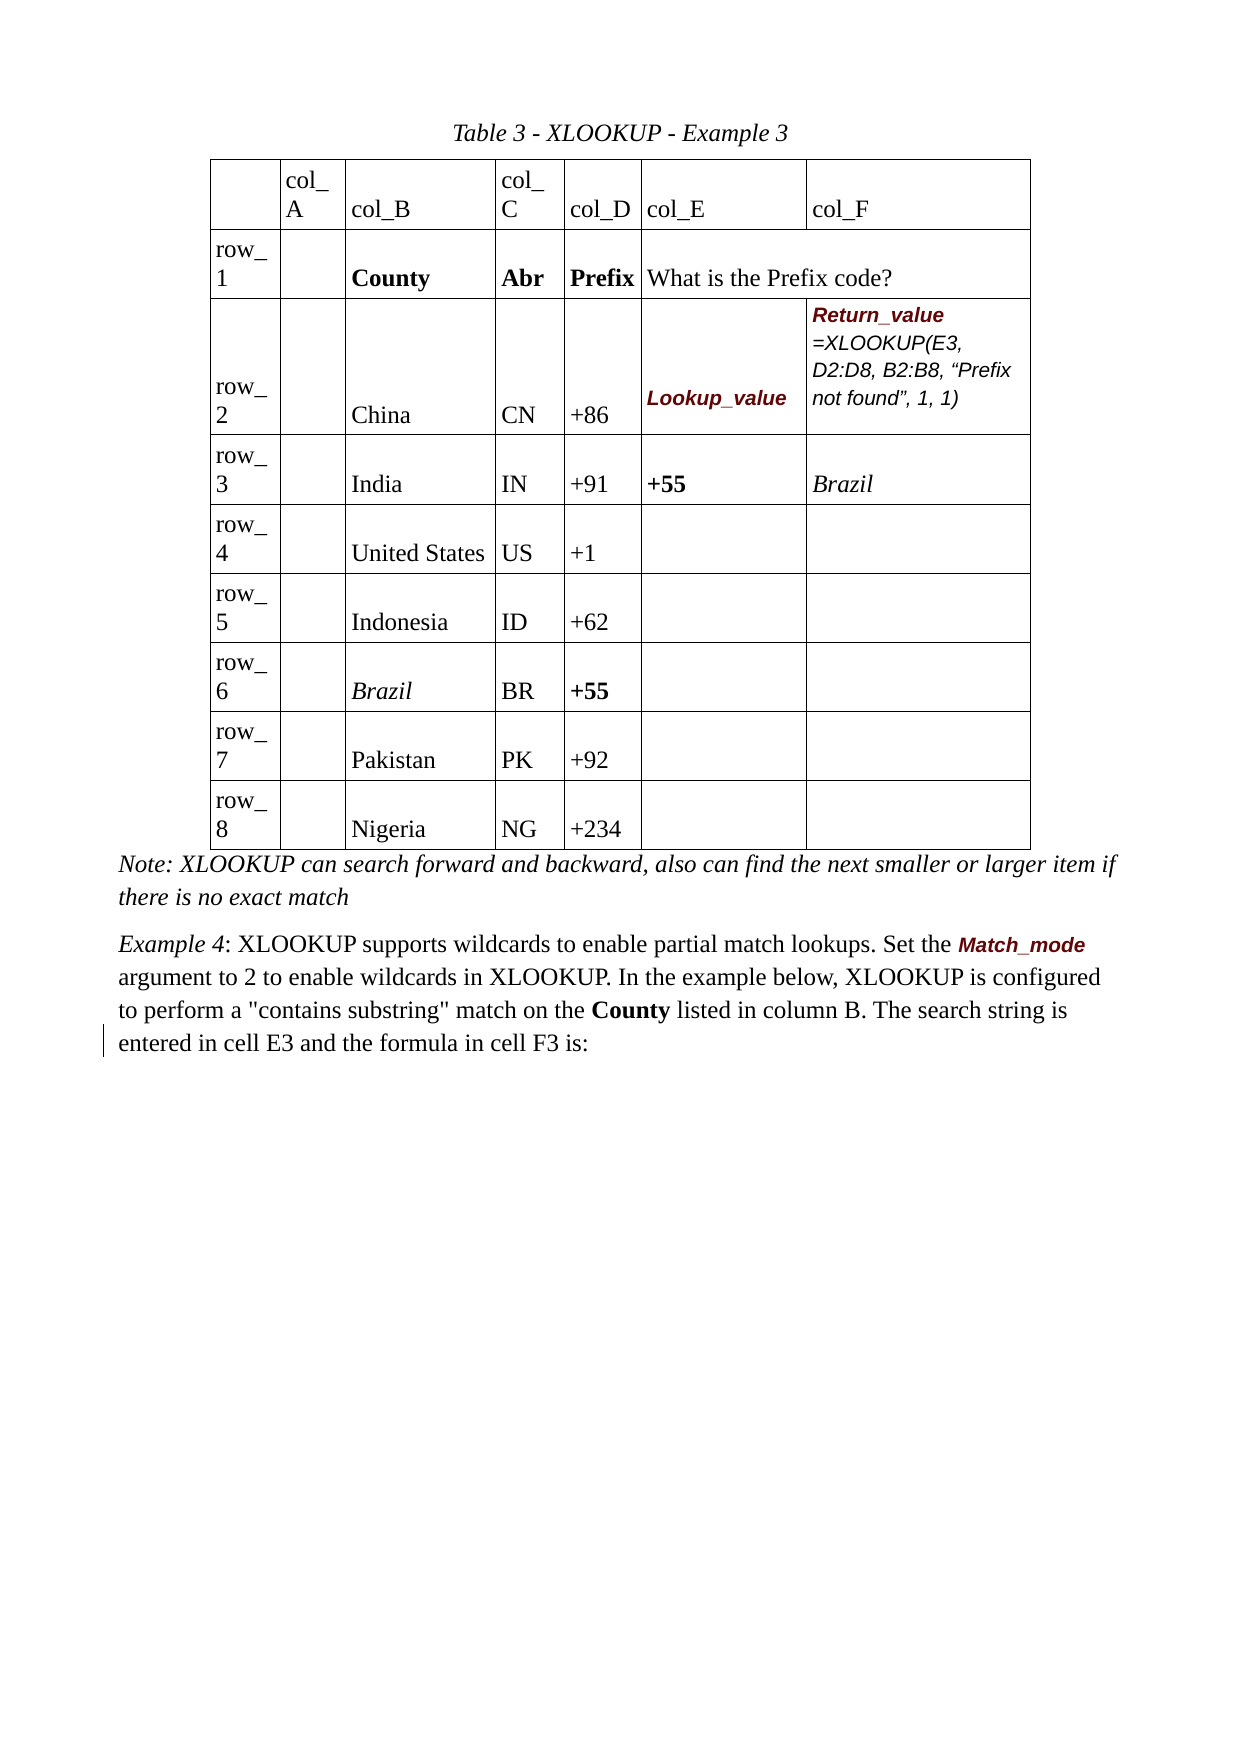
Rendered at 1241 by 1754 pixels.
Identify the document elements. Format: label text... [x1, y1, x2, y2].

table_cell row_5 [211, 574, 280, 642]
table_cell Nigeria [346, 781, 495, 849]
table_cell BR [496, 643, 564, 711]
table_cell row_8 [211, 781, 280, 849]
table_cell +92 [565, 712, 641, 780]
table_cell Indonesia [346, 574, 495, 642]
table_cell [281, 643, 345, 711]
table_cell NG [496, 781, 564, 849]
table_cell [807, 781, 1030, 849]
table_cell +62 [565, 574, 641, 642]
table_cell row_2 [211, 299, 280, 434]
table_cell [281, 505, 345, 572]
table_cell [281, 435, 345, 503]
table_cell +1 [565, 505, 641, 572]
table_cell India [346, 435, 495, 503]
table_cell [642, 712, 806, 780]
table_cell [281, 230, 345, 297]
table_header col_B [346, 160, 495, 228]
table_cell [642, 505, 806, 572]
table_cell row_4 [211, 505, 280, 572]
table_cell [807, 643, 1030, 711]
table_header col_D [565, 160, 641, 228]
table_cell [281, 781, 345, 849]
table_header col_A [281, 160, 345, 228]
table_cell [642, 643, 806, 711]
table_cell China [346, 299, 495, 434]
table_header col_F [807, 160, 1030, 228]
table_cell [281, 574, 345, 642]
text Table 3 - XLOOKUP - Example 3 [118, 118, 1122, 147]
table_cell ID [496, 574, 564, 642]
table_header col_C [496, 160, 564, 228]
table_cell County [346, 230, 495, 297]
table_cell What is the Prefix code? [642, 230, 1030, 297]
table_cell Brazil [807, 435, 1030, 503]
table_cell Prefix [565, 230, 641, 297]
table_cell [642, 781, 806, 849]
table_cell +86 [565, 299, 641, 434]
table_cell Lookup_value [642, 299, 806, 434]
table_cell +234 [565, 781, 641, 849]
table_cell US [496, 505, 564, 572]
table_cell [807, 712, 1030, 780]
text Example 4: XLOOKUP supports wildcards to enable partial match lookups. Set the Match_mode argument to 2 to enable wildcards in XLOOKUP. In the example below, XLOOKUP is configured to perform a "contains substring" match on the County listed in column B. The search string is entered in cell E3 and the formula in cell F3 is: [118, 929, 1122, 1057]
table_header col_E [642, 160, 806, 228]
table_cell +55 [642, 435, 806, 503]
table_cell United States [346, 505, 495, 572]
table_cell row_7 [211, 712, 280, 780]
table_cell IN [496, 435, 564, 503]
table_cell PK [496, 712, 564, 780]
table_cell +91 [565, 435, 641, 503]
table_cell +55 [565, 643, 641, 711]
table_cell Brazil [346, 643, 495, 711]
table_cell [642, 574, 806, 642]
text Note: XLOOKUP can search forward and backward, also can find the next smaller or larger item if there is no exact match [118, 849, 1122, 911]
table_cell [807, 574, 1030, 642]
table_header [211, 160, 280, 228]
table_cell row_3 [211, 435, 280, 503]
table_cell [281, 712, 345, 780]
table_cell [807, 505, 1030, 572]
table_cell row_6 [211, 643, 280, 711]
table_cell [281, 299, 345, 434]
table_cell Return_value =XLOOKUP(E3, D2:D8, B2:B8, “Prefix not found”, 1, 1) [807, 299, 1030, 434]
table_cell Pakistan [346, 712, 495, 780]
table_cell Abr [496, 230, 564, 297]
table_cell row_1 [211, 230, 280, 297]
table_cell CN [496, 299, 564, 434]
